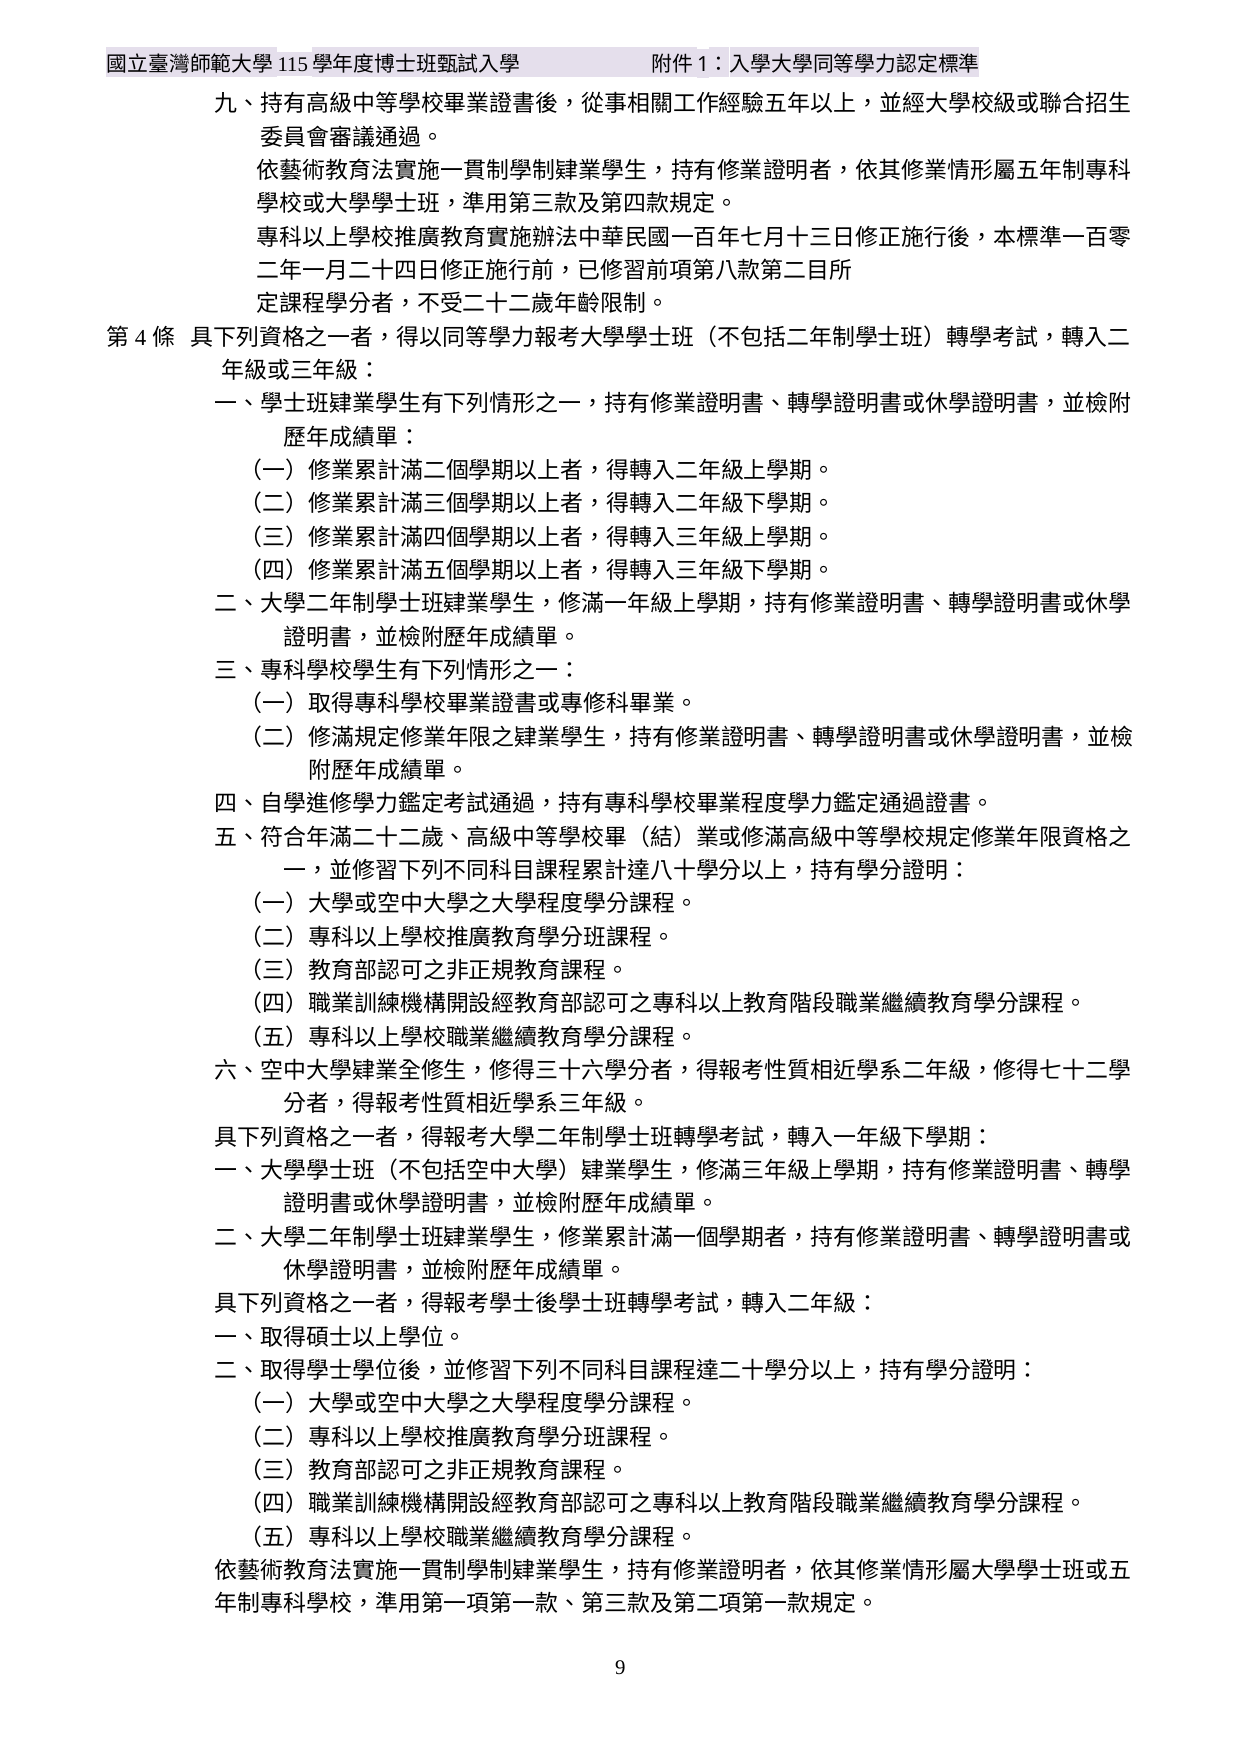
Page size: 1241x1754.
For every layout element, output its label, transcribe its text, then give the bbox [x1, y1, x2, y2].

text （二）修滿規定修業年限之肄業學生，持有修業證明書、轉學證明書或休學證明書，並檢附歷年成績單。 [239, 718, 1134, 785]
text （五）專科以上學校職業繼續教育學分課程。 [239, 1518, 1134, 1552]
text 二、大學二年制學士班肄業學生，修滿一年級上學期，持有修業證明書、轉學證明書或休學證明書，並檢附歷年成績單。 [214, 585, 1134, 652]
text 一、學士班肄業學生有下列情形之一，持有修業證明書、轉學證明書或休學證明書，並檢附歷年成績單： [214, 385, 1134, 452]
text （五）專科以上學校職業繼續教育學分課程。 [239, 1018, 1134, 1052]
text （一）大學或空中大學之大學程度學分課程。 [239, 885, 1134, 918]
text （四）修業累計滿五個學期以上者，得轉入三年級下學期。 [239, 552, 1134, 585]
text 三、專科學校學生有下列情形之一： [214, 652, 1134, 685]
text 九、持有高級中等學校畢業證書後，從事相關工作經驗五年以上，並經大學校級或聯合招生委員會審議通過。 [214, 85, 1134, 152]
text （二）專科以上學校推廣教育學分班課程。 [239, 1418, 1134, 1452]
text 五、符合年滿二十二歲、高級中等學校畢（結）業或修滿高級中等學校規定修業年限資格之一，並修習下列不同科目課程累計達八十學分以上，持有學分證明： [214, 818, 1134, 885]
text 六、空中大學肄業全修生，修得三十六學分者，得報考性質相近學系二年級，修得七十二學分者，得報考性質相近學系三年級。 [214, 1052, 1134, 1118]
text 具下列資格之一者，得報考大學二年制學士班轉學考試，轉入一年級下學期： [214, 1118, 1134, 1152]
text 一、大學學士班（不包括空中大學）肄業學生，修滿三年級上學期，持有修業證明書、轉學證明書或休學證明書，並檢附歷年成績單。 [214, 1152, 1134, 1218]
text （一）大學或空中大學之大學程度學分課程。 [239, 1385, 1134, 1418]
text （三）教育部認可之非正規教育課程。 [239, 952, 1134, 985]
text 定課程學分者，不受二十二歲年齡限制。 [256, 285, 1134, 318]
text 依藝術教育法實施一貫制學制肄業學生，持有修業證明者，依其修業情形屬五年制專科學校或大學學士班，準用第三款及第四款規定。 [256, 152, 1134, 218]
text （四）職業訓練機構開設經教育部認可之專科以上教育階段職業繼續教育學分課程。 [239, 1485, 1134, 1518]
text 依藝術教育法實施一貫制學制肄業學生，持有修業證明者，依其修業情形屬大學學士班或五年制專科學校，準用第一項第一款、第三款及第二項第一款規定。 [214, 1552, 1134, 1618]
text （三）修業累計滿四個學期以上者，得轉入三年級上學期。 [239, 518, 1134, 552]
text （二）專科以上學校推廣教育學分班課程。 [239, 918, 1134, 952]
text 專科以上學校推廣教育實施辦法中華民國一百年七月十三日修正施行後，本標準一百零二年一月二十四日修正施行前，已修習前項第八款第二目所 [256, 218, 1134, 285]
text 四、自學進修學力鑑定考試通過，持有專科學校畢業程度學力鑑定通過證書。 [214, 785, 1134, 818]
text （一）取得專科學校畢業證書或專修科畢業。 [239, 685, 1134, 718]
text 一、取得碩士以上學位。 [214, 1318, 1134, 1352]
text 二、取得學士學位後，並修習下列不同科目課程達二十學分以上，持有學分證明： [214, 1352, 1134, 1385]
text （一）修業累計滿二個學期以上者，得轉入二年級上學期。 [239, 452, 1134, 485]
text 第 4 條 具下列資格之一者，得以同等學力報考大學學士班（不包括二年制學士班）轉學考試，轉入二年級或三年級： [106, 318, 1134, 385]
text （三）教育部認可之非正規教育課程。 [239, 1452, 1134, 1485]
text 具下列資格之一者，得報考學士後學士班轉學考試，轉入二年級： [214, 1285, 1134, 1318]
text 二、大學二年制學士班肄業學生，修業累計滿一個學期者，持有修業證明書、轉學證明書或休學證明書，並檢附歷年成績單。 [214, 1218, 1134, 1285]
text （二）修業累計滿三個學期以上者，得轉入二年級下學期。 [239, 485, 1134, 518]
text （四）職業訓練機構開設經教育部認可之專科以上教育階段職業繼續教育學分課程。 [239, 985, 1134, 1018]
